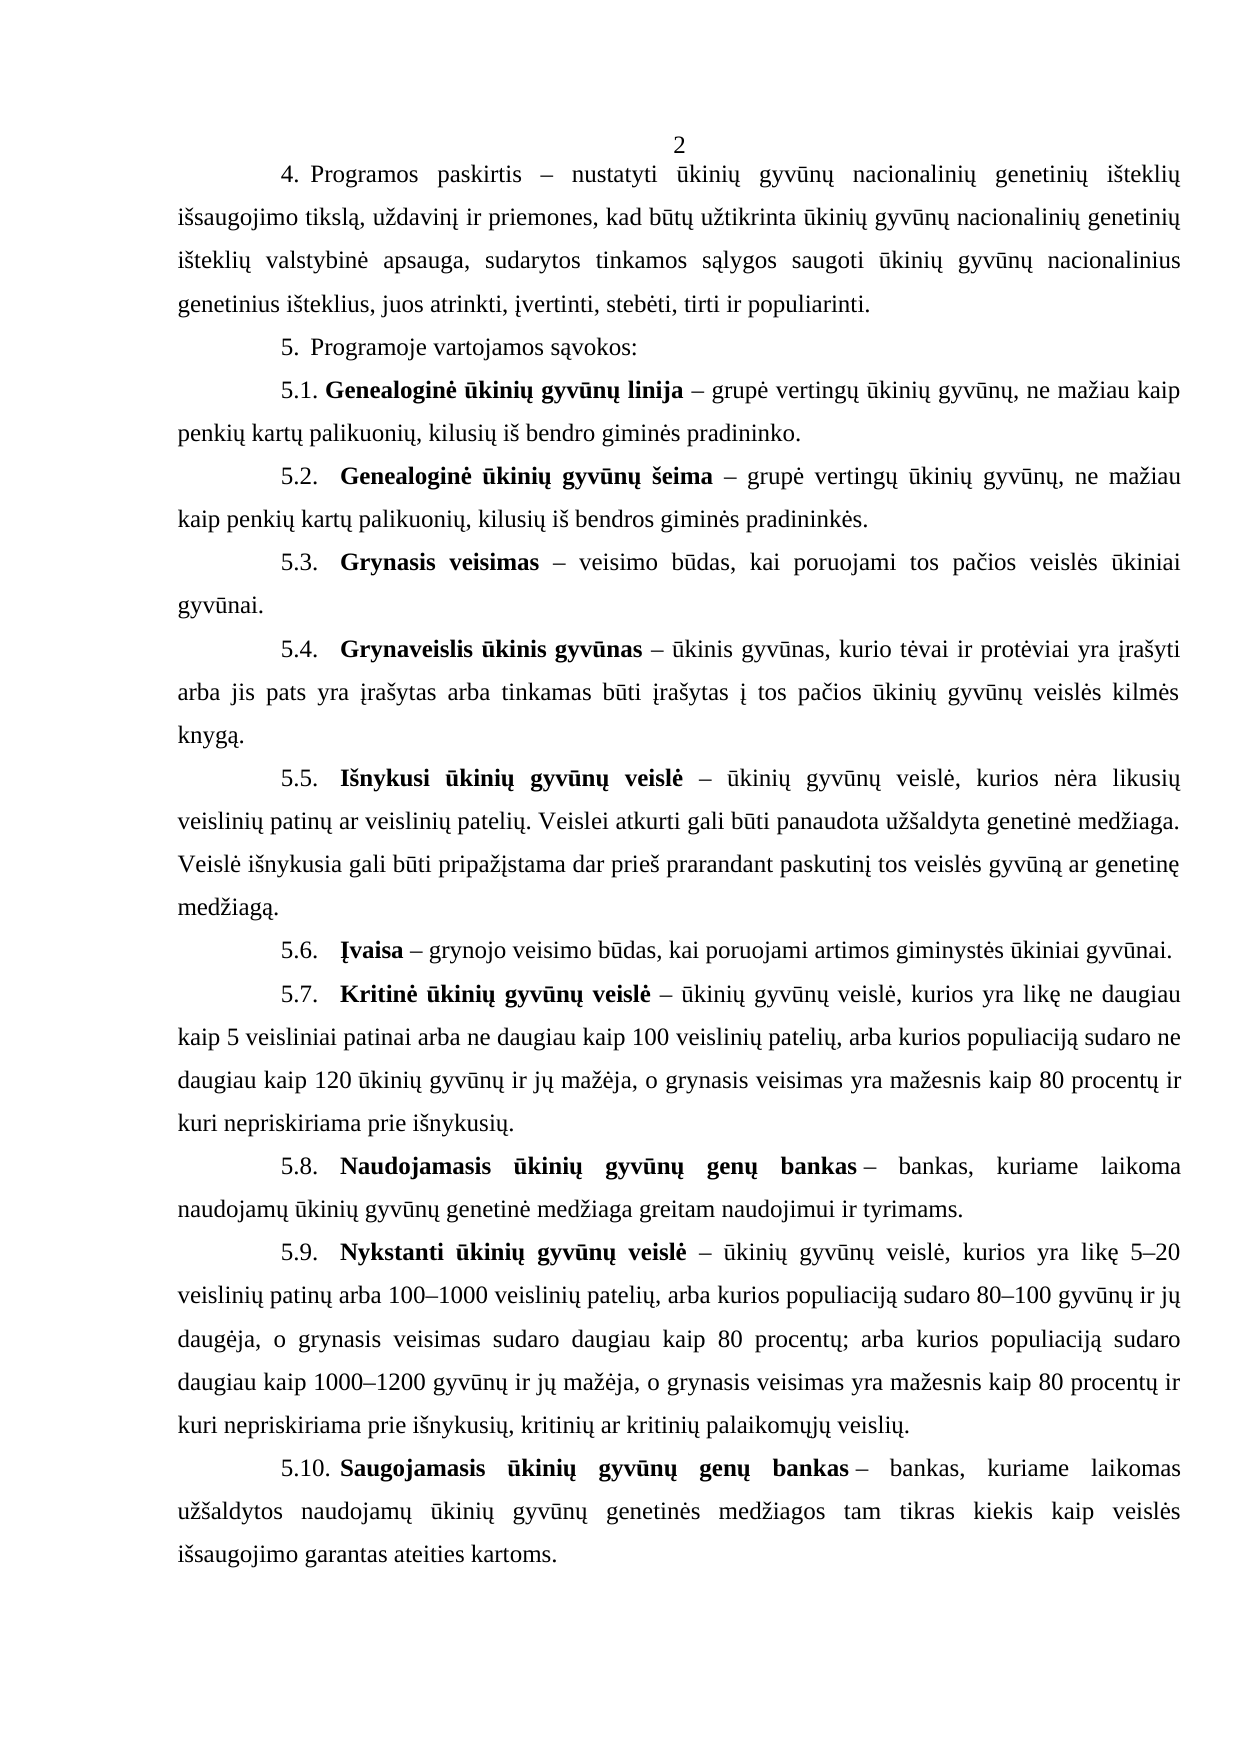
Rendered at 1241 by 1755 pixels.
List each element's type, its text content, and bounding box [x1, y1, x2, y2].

text 5.1. Genealoginė ūkinių gyvūnų linija – grupė vertingų ūkinių gyvūnų, ne mažiau kaip penkių kartų palikuonių, kilusių iš bendro giminės pradininko. [177, 375, 1181, 447]
text 5.10. Saugojamasis ūkinių gyvūnų genų bankas – bankas, kuriame laikomas užšaldytos naudojamų ūkinių gyvūnų genetinės medžiagos tam tikras kiekis kaip veislės išsaugojimo garantas ateities kartoms. [177, 1453, 1181, 1568]
text 4. Programos paskirtis – nustatyti ūkinių gyvūnų nacionalinių genetinių išteklių išsaugojimo tikslą, uždavinį ir priemones, kad būtų užtikrinta ūkinių gyvūnų nacionalinių genetinių išteklių valstybinė apsauga, sudarytos tinkamos sąlygos saugoti ūkinių gyvūnų nacionalinius genetinius išteklius, juos atrinkti, įvertinti, stebėti, tirti ir populiarinti. [177, 159, 1181, 317]
text 5.5. Išnykusi ūkinių gyvūnų veislė – ūkinių gyvūnų veislė, kurios nėra likusių veislinių patinų ar veislinių patelių. Veislei atkurti gali būti panaudota užšaldyta genetinė medžiaga. Veislė išnykusia gali būti pripažįstama dar prieš prarandant paskutinį tos veislės gyvūną ar genetinę medžiagą. [177, 763, 1181, 921]
text 5.3. Grynasis veisimas – veisimo būdas, kai poruojami tos pačios veislės ūkiniai gyvūnai. [177, 547, 1181, 619]
text 5.2. Genealoginė ūkinių gyvūnų šeima – grupė vertingų ūkinių gyvūnų, ne mažiau kaip penkių kartų palikuonių, kilusių iš bendros giminės pradininkės. [177, 461, 1181, 533]
text 5.7. Kritinė ūkinių gyvūnų veislė – ūkinių gyvūnų veislė, kurios yra likę ne daugiau kaip 5 veisliniai patinai arba ne daugiau kaip 100 veislinių patelių, arba kurios populiaciją sudaro ne daugiau kaip 120 ūkinių gyvūnų ir jų mažėja, o grynasis veisimas yra mažesnis kaip 80 procentų ir kuri nepriskiriama prie išnykusių. [177, 979, 1181, 1137]
text 5. Programoje vartojamos sąvokos: [177, 332, 1181, 361]
text 5.9. Nykstanti ūkinių gyvūnų veislė – ūkinių gyvūnų veislė, kurios yra likę 5–20 veislinių patinų arba 100–1000 veislinių patelių, arba kurios populiaciją sudaro 80–100 gyvūnų ir jų daugėja, o grynasis veisimas sudaro daugiau kaip 80 procentų; arba kurios populiaciją sudaro daugiau kaip 1000–1200 gyvūnų ir jų mažėja, o grynasis veisimas yra mažesnis kaip 80 procentų ir kuri nepriskiriama prie išnykusių, kritinių ar kritinių palaikomųjų veislių. [177, 1237, 1181, 1439]
text 5.6. Įvaisa – grynojo veisimo būdas, kai poruojami artimos giminystės ūkiniai gyvūnai. [177, 936, 1181, 964]
text 5.4. Grynaveislis ūkinis gyvūnas – ūkinis gyvūnas, kurio tėvai ir protėviai yra įrašyti arba jis pats yra įrašytas arba tinkamas būti įrašytas į tos pačios ūkinių gyvūnų veislės kilmės knygą. [177, 634, 1181, 749]
text 5.8. Naudojamasis ūkinių gyvūnų genų bankas – bankas, kuriame laikoma naudojamų ūkinių gyvūnų genetinė medžiaga greitam naudojimui ir tyrimams. [177, 1151, 1181, 1223]
